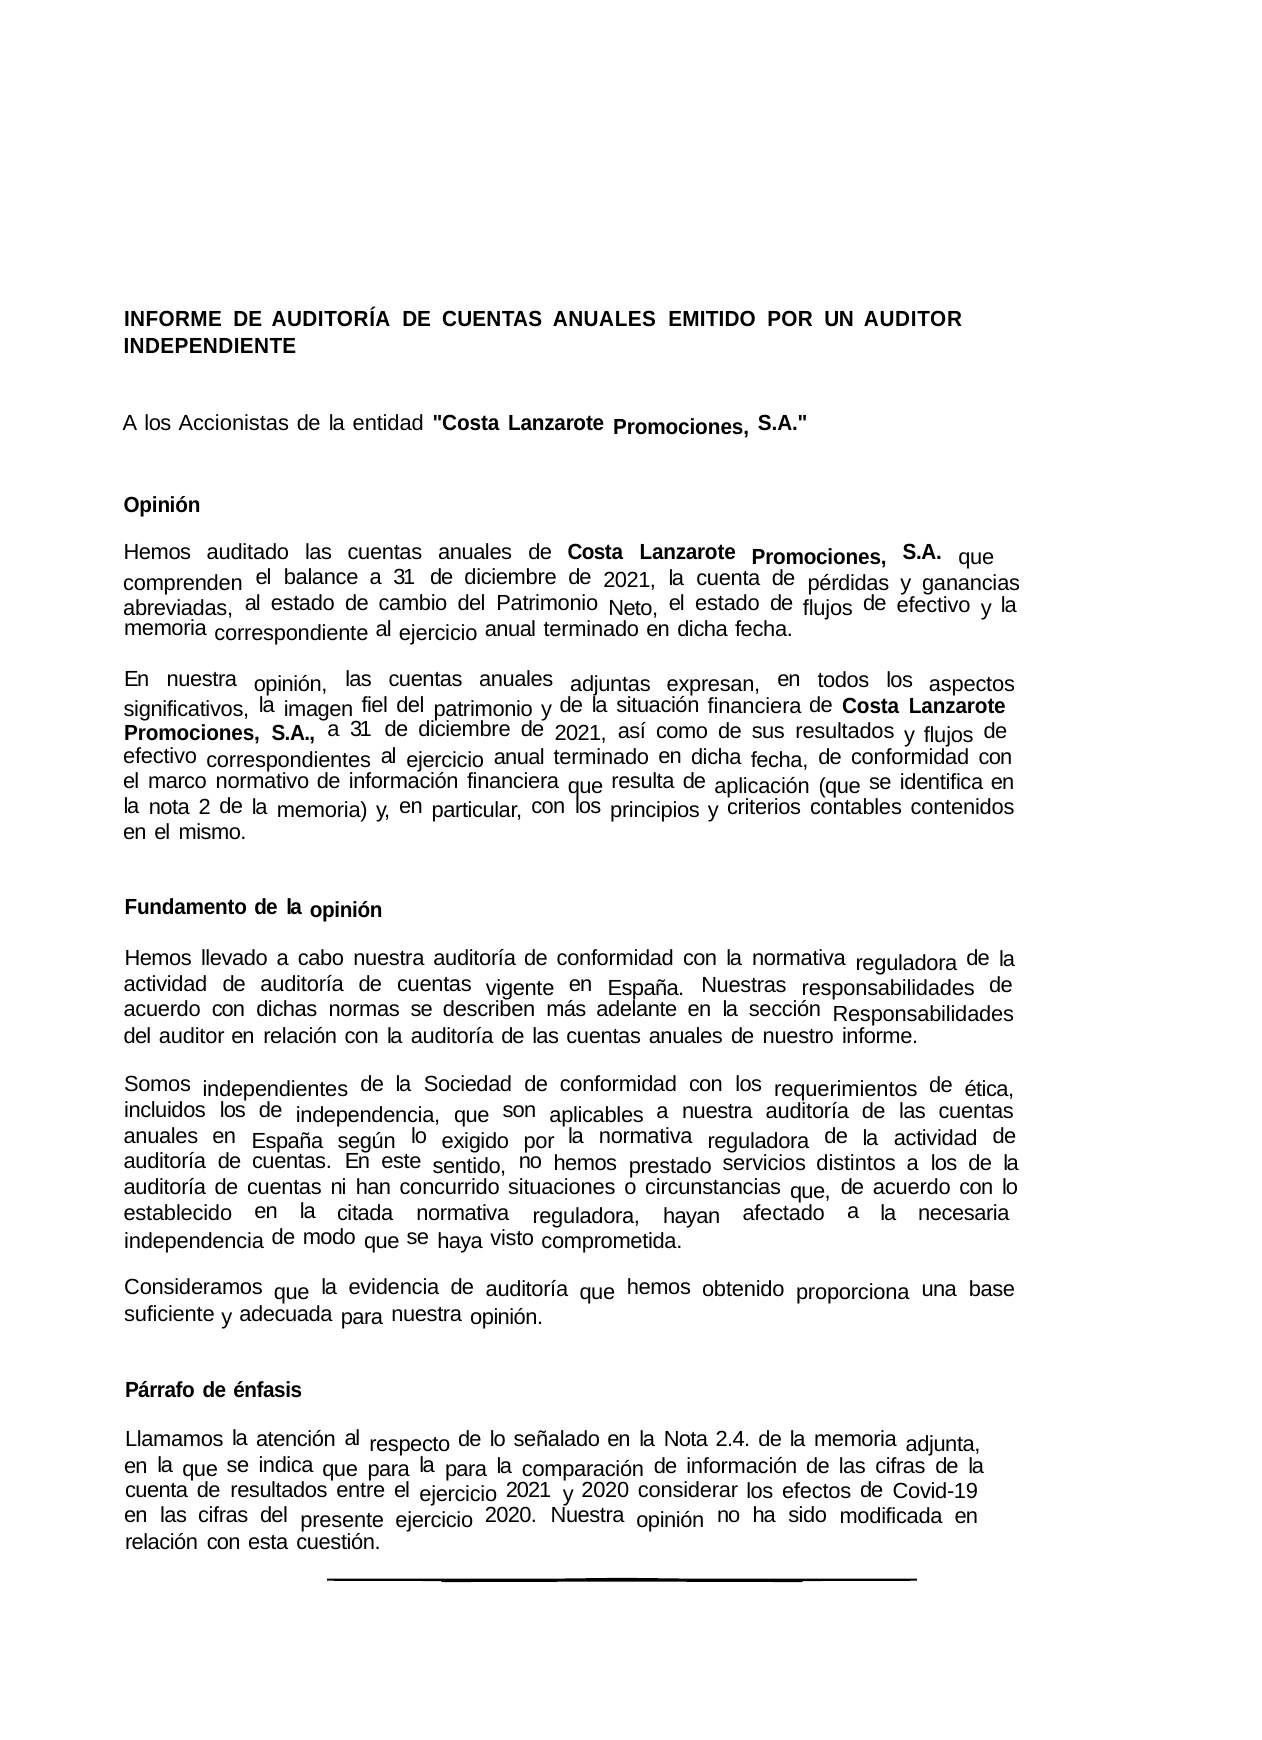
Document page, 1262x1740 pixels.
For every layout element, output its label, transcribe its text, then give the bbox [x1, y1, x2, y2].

text actividad de auditoría de cuentas vigente en España. Nuestras responsabilidades de [122, 976, 1222, 1001]
text memoria correspondiente al ejercicio anual terminado en dicha fecha. [122, 620, 1222, 645]
text significativos, la imagen fiel del patrimonio y de la situación financiera de Costa Lanzarote [122, 696, 1222, 722]
text independencia de modo que se haya visto comprometida. [122, 1229, 1222, 1254]
text del auditor en relación con la auditoría de las cuentas anuales de nuestro informe. [122, 1026, 1222, 1048]
text Consideramos que la evidencia de auditoría que hemos obtenido proporciona una base [122, 1279, 1222, 1305]
text la nota 2 de la memoria) y, en particular, con los principios y criterios contables contenidos [122, 798, 1222, 823]
text acuerdo con dichas normas se describen más adelante en la sección Responsabilidades [122, 1001, 1222, 1026]
text cuenta de resultados entre el ejercicio 2021 y 2020 considerar los efectos de Covid-19 [122, 1482, 1222, 1507]
text auditoría de cuentas ni han concurrido situaciones o circunstancias que, de acuerdo con lo [122, 1178, 1222, 1203]
text Opinión [122, 490, 1222, 518]
text comprenden el balance a 31 de diciembre de 2021, la cuenta de pérdidas y ganancias [122, 569, 1222, 596]
text en el mismo. [122, 823, 1222, 843]
text en la que se indica que para la para la comparación de información de las cifras de la [122, 1457, 1222, 1482]
text abreviadas, al estado de cambio del Patrimonio Neto, el estado de flujos de efectivo y la [122, 596, 1222, 620]
text anuales en España según lo exigido por la normativa reguladora de la actividad de [122, 1127, 1222, 1154]
text en las cifras del presente ejercicio 2020. Nuestra opinión no ha sido modificada en [122, 1507, 1222, 1533]
text Hemos auditado las cuentas anuales de Costa Lanzarote Promociones, S.A. que [122, 543, 1222, 569]
text Fundamento de la opinión [122, 893, 1222, 924]
text el marco normativo de información financiera que resulta de aplicación (que se identifica en [122, 773, 1222, 798]
text Llamamos la atención al respecto de lo señalado en la Nota 2.4. de la memoria adjunta, [122, 1426, 1222, 1457]
text Hemos llevado a cabo nuestra auditoría de conformidad con la normativa reguladora de la [122, 949, 1222, 976]
text En nuestra opinión, las cuentas anuales adjuntas expresan, en todos los aspectos [122, 670, 1222, 696]
text Párrafo de énfasis [122, 1379, 1222, 1401]
text Promociones, S.A., a 31 de diciembre de 2021, así como de sus resultados y flujos de [122, 722, 1222, 748]
text efectivo correspondientes al ejercicio anual terminado en dicha fecha, de conformidad con [122, 748, 1222, 773]
text establecido en la citada normativa reguladora, hayan afectado a la necesaria [122, 1203, 1222, 1229]
text relación con esta cuestión. [122, 1533, 1222, 1553]
text INDEPENDIENTE [122, 333, 1222, 359]
text incluidos los de independencia, que son aplicables a nuestra auditoría de las cuentas [122, 1102, 1222, 1127]
text A los Accionistas de la entidad "Costa Lanzarote Promociones, S.A." [122, 409, 1222, 440]
text INFORME DE AUDITORÍA DE CUENTAS ANUALES EMITIDO POR UN AUDITOR [122, 304, 1222, 333]
text Somos independientes de la Sociedad de conformidad con los requerimientos de ética, [122, 1073, 1222, 1102]
text suficiente y adecuada para nuestra opinión. [122, 1305, 1222, 1329]
text auditoría de cuentas. En este sentido, no hemos prestado servicios distintos a los de la [122, 1154, 1222, 1178]
